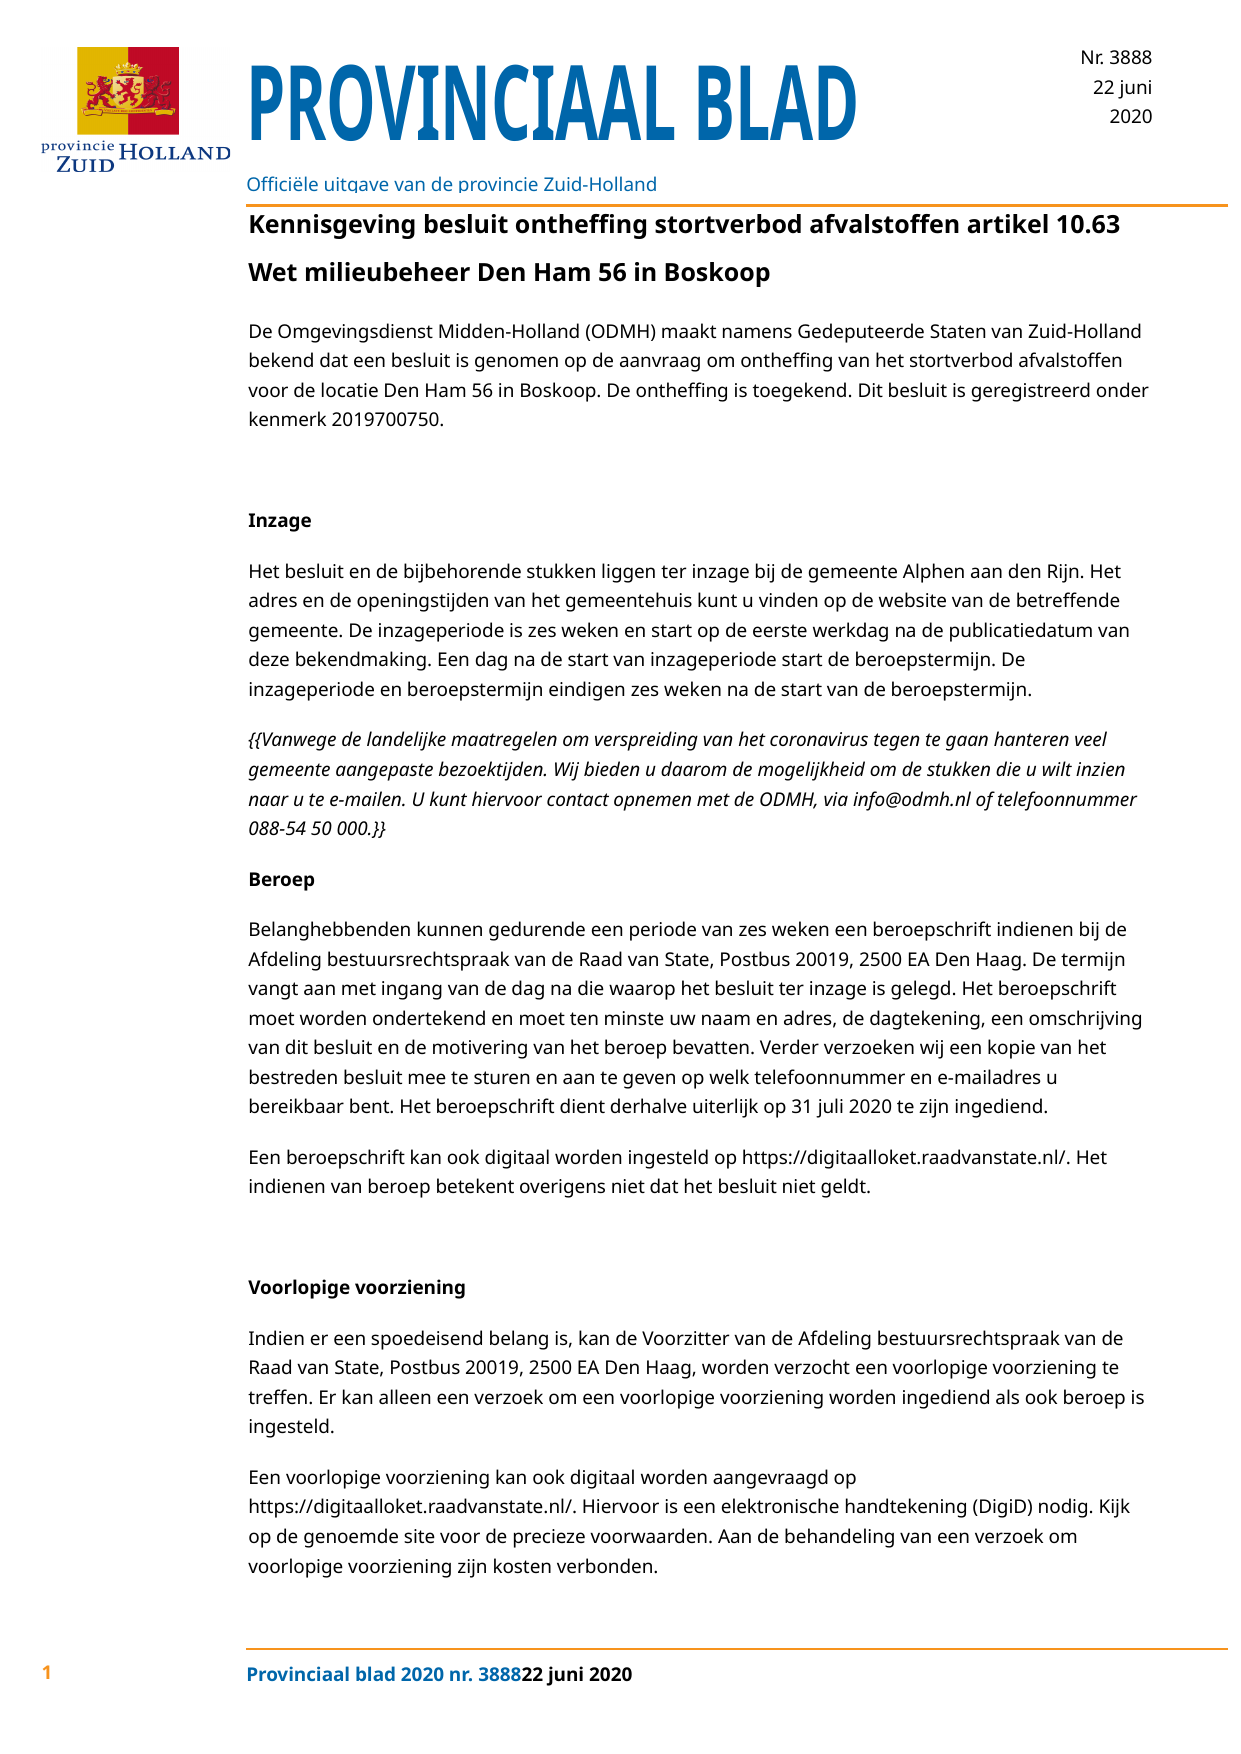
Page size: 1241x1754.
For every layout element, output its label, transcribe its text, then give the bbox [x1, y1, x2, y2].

text Indien er een spoedeisend belang is, kan de Voorzitter van de Afdeling bestuursrechtspraak van de Raad van State, Postbus 20019, 2500 EA Den Haag, worden verzocht een voorlopige voorziening te treffen. Er kan alleen een verzoek om een voorlopige voorziening worden ingediend als ook beroep is ingesteld. [248, 1325, 1152, 1439]
text De Omgevingsdienst Midden-Holland (ODMH) maakt namens Gedeputeerde Staten van Zuid-Holland bekend dat een besluit is genomen op de aanvraag om ontheffing van het stortverbod afvalstoffen voor de locatie Den Ham 56 in Boskoop. De ontheffing is toegekend. Dit besluit is geregistreerd onder kenmerk 2019700750. [248, 318, 1152, 432]
picture [41, 47, 231, 172]
text {{Vanwege de landelijke maatregelen om verspreiding van het coronavirus tegen te gaan hanteren veel gemeente aangepaste bezoektijden. Wij bieden u daarom de mogelijkheid om de stukken die u wilt inzien naar u te e-mailen. U kunt hiervoor contact opnemen met de ODMH, via info@odmh.nl of telefoonnummer 088-54 50 000.}} [248, 727, 1152, 841]
text Een voorlopige voorziening kan ook digitaal worden aangevraagd op https://digitaalloket.raadvanstate.nl/. Hiervoor is een elektronische handtekening (DigiD) nodig. Kijk op de genoemde site voor de precieze voorwaarden. Aan de behandeling van een verzoek om voorlopige voorziening zijn kosten verbonden. [248, 1464, 1152, 1579]
text Inzage [248, 507, 1152, 533]
text Belanghebbenden kunnen gedurende een periode van zes weken een beroepschrift indienen bij de Afdeling bestuursrechtspraak van de Raad van State, Postbus 20019, 2500 EA Den Haag. De termijn vangt aan met ingang van de dag na die waarop het besluit ter inzage is gelegd. Het beroepschrift moet worden ondertekend en moet ten minste uw naam en adres, de dagtekening, een omschrijving van dit besluit en de motivering van het beroep bevatten. Verder verzoeken wij een kopie van het bestreden besluit mee te sturen en aan te geven op welk telefoonnummer en e-mailadres u bereikbaar bent. Het beroepschrift dient derhalve uiterlijk op 31 juli 2020 te zijn ingediend. [248, 916, 1152, 1119]
text Kennisgeving besluit ontheffing stortverbod afvalstoffen artikel 10.63 Wet milieubeheer Den Ham 56 in Boskoop [248, 207, 1152, 288]
text Een beroepschrift kan ook digitaal worden ingesteld op https://digitaalloket.raadvanstate.nl/. Het indienen van beroep betekent overigens niet dat het besluit niet geldt. [248, 1144, 1152, 1199]
text Voorlopige voorziening [248, 1274, 1152, 1300]
text Beroep [248, 866, 1152, 892]
text Het besluit en de bijbehorende stukken liggen ter inzage bij de gemeente Alphen aan den Rijn. Het adres en de openingstijden van het gemeentehuis kunt u vinden op de website van de betreffende gemeente. De inzageperiode is zes weken en start op de eerste werkdag na de publicatiedatum van deze bekendmaking. Een dag na de start van inzageperiode start de beroepstermijn. De inzageperiode en beroepstermijn eindigen zes weken na de start van de beroepstermijn. [248, 558, 1152, 702]
